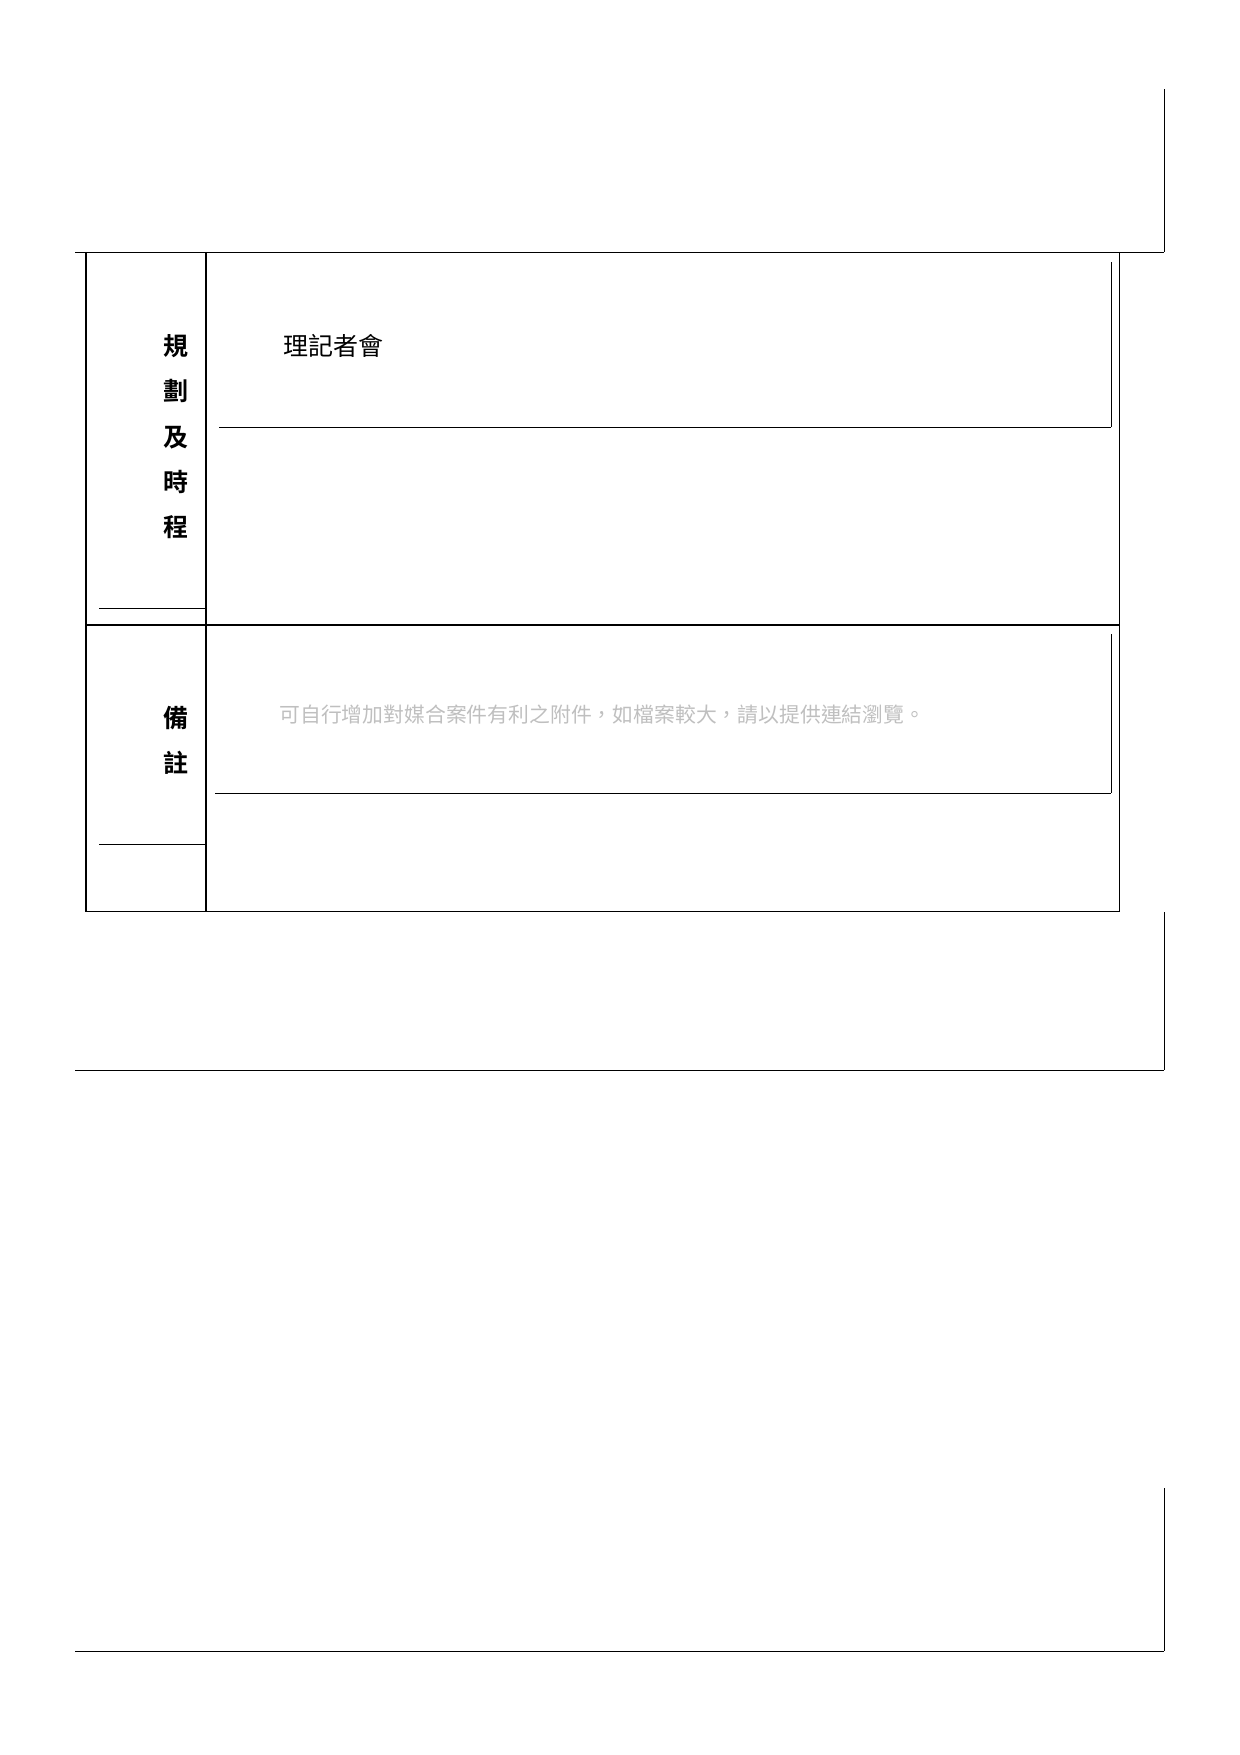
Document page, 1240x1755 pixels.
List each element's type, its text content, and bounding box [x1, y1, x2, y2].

table_cell 規劃及時程 [87, 253, 205, 624]
table_cell [87, 860, 205, 911]
table_cell 理記者會 [207, 253, 1119, 624]
table_cell 可自行增加對媒合案件有利之附件，如檔案較大，請以提供連結瀏覽。 [207, 626, 1119, 860]
table_cell [207, 860, 1119, 911]
table_cell 備註 [87, 626, 205, 860]
